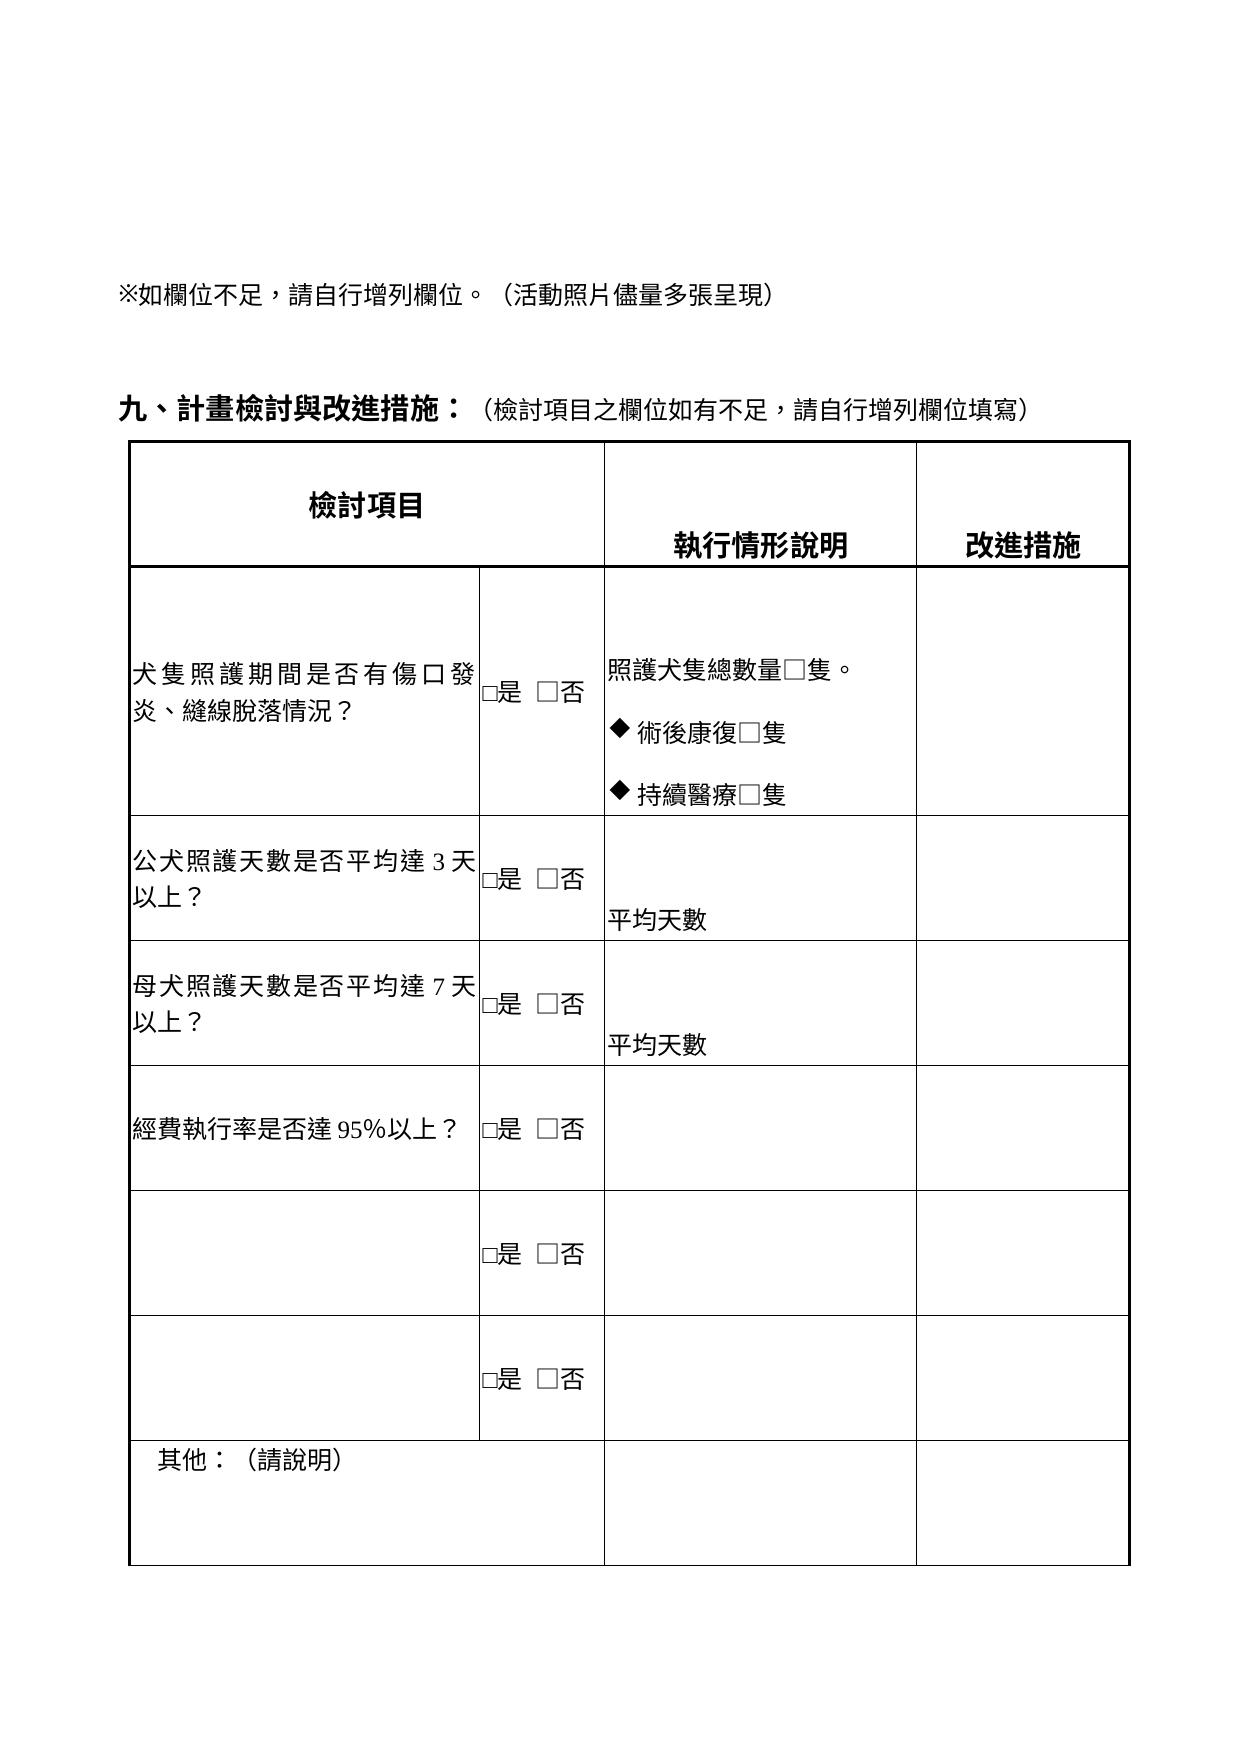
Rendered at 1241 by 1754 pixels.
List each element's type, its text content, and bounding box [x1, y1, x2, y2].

table_cell 平均天數 [605, 816, 916, 939]
table_cell [917, 1191, 1128, 1314]
table_cell 公犬照護天數是否平均達3天以上？ [131, 816, 479, 939]
table_cell [131, 1316, 479, 1439]
table_cell [917, 816, 1128, 939]
table_header 檢討項目 [131, 443, 604, 564]
table_cell □是 □否 [480, 1066, 604, 1189]
table_cell [917, 941, 1128, 1064]
table_cell [605, 1316, 916, 1439]
table_cell [917, 1316, 1128, 1439]
table_cell 經費執行率是否達95％以上？ [131, 1066, 479, 1189]
table_header 執行情形說明 [605, 443, 916, 564]
table_cell [605, 1191, 916, 1314]
table_cell 母犬照護天數是否平均達7天以上？ [131, 941, 479, 1064]
table_cell □是 □否 [480, 1316, 604, 1439]
table_cell [917, 568, 1128, 814]
table_cell [605, 1066, 916, 1189]
table_cell 平均天數 [605, 941, 916, 1064]
table_cell [917, 1441, 1128, 1564]
table_cell [917, 1066, 1128, 1189]
text 九、計畫檢討與改進措施：（檢討項目之欄位如有不足，請自行增列欄位填寫） [118, 386, 1122, 428]
table_cell 照護犬隻總數量□隻。 術後康復□隻 持續醫療□隻 [605, 568, 916, 814]
table_cell □是 □否 [480, 941, 604, 1064]
table_cell 犬隻照護期間是否有傷口發炎、縫線脫落情況？ [131, 568, 479, 814]
table_cell □是 □否 [480, 816, 604, 939]
table_header 改進措施 [917, 443, 1128, 564]
table_cell □是 □否 [480, 568, 604, 814]
table_cell □是 □否 [480, 1191, 604, 1314]
table_cell 其他：（請說明） [131, 1441, 604, 1564]
table_cell [605, 1441, 916, 1564]
text ※如欄位不足，請自行增列欄位。（活動照片儘量多張呈現） [118, 252, 1140, 314]
table_cell [131, 1191, 479, 1314]
